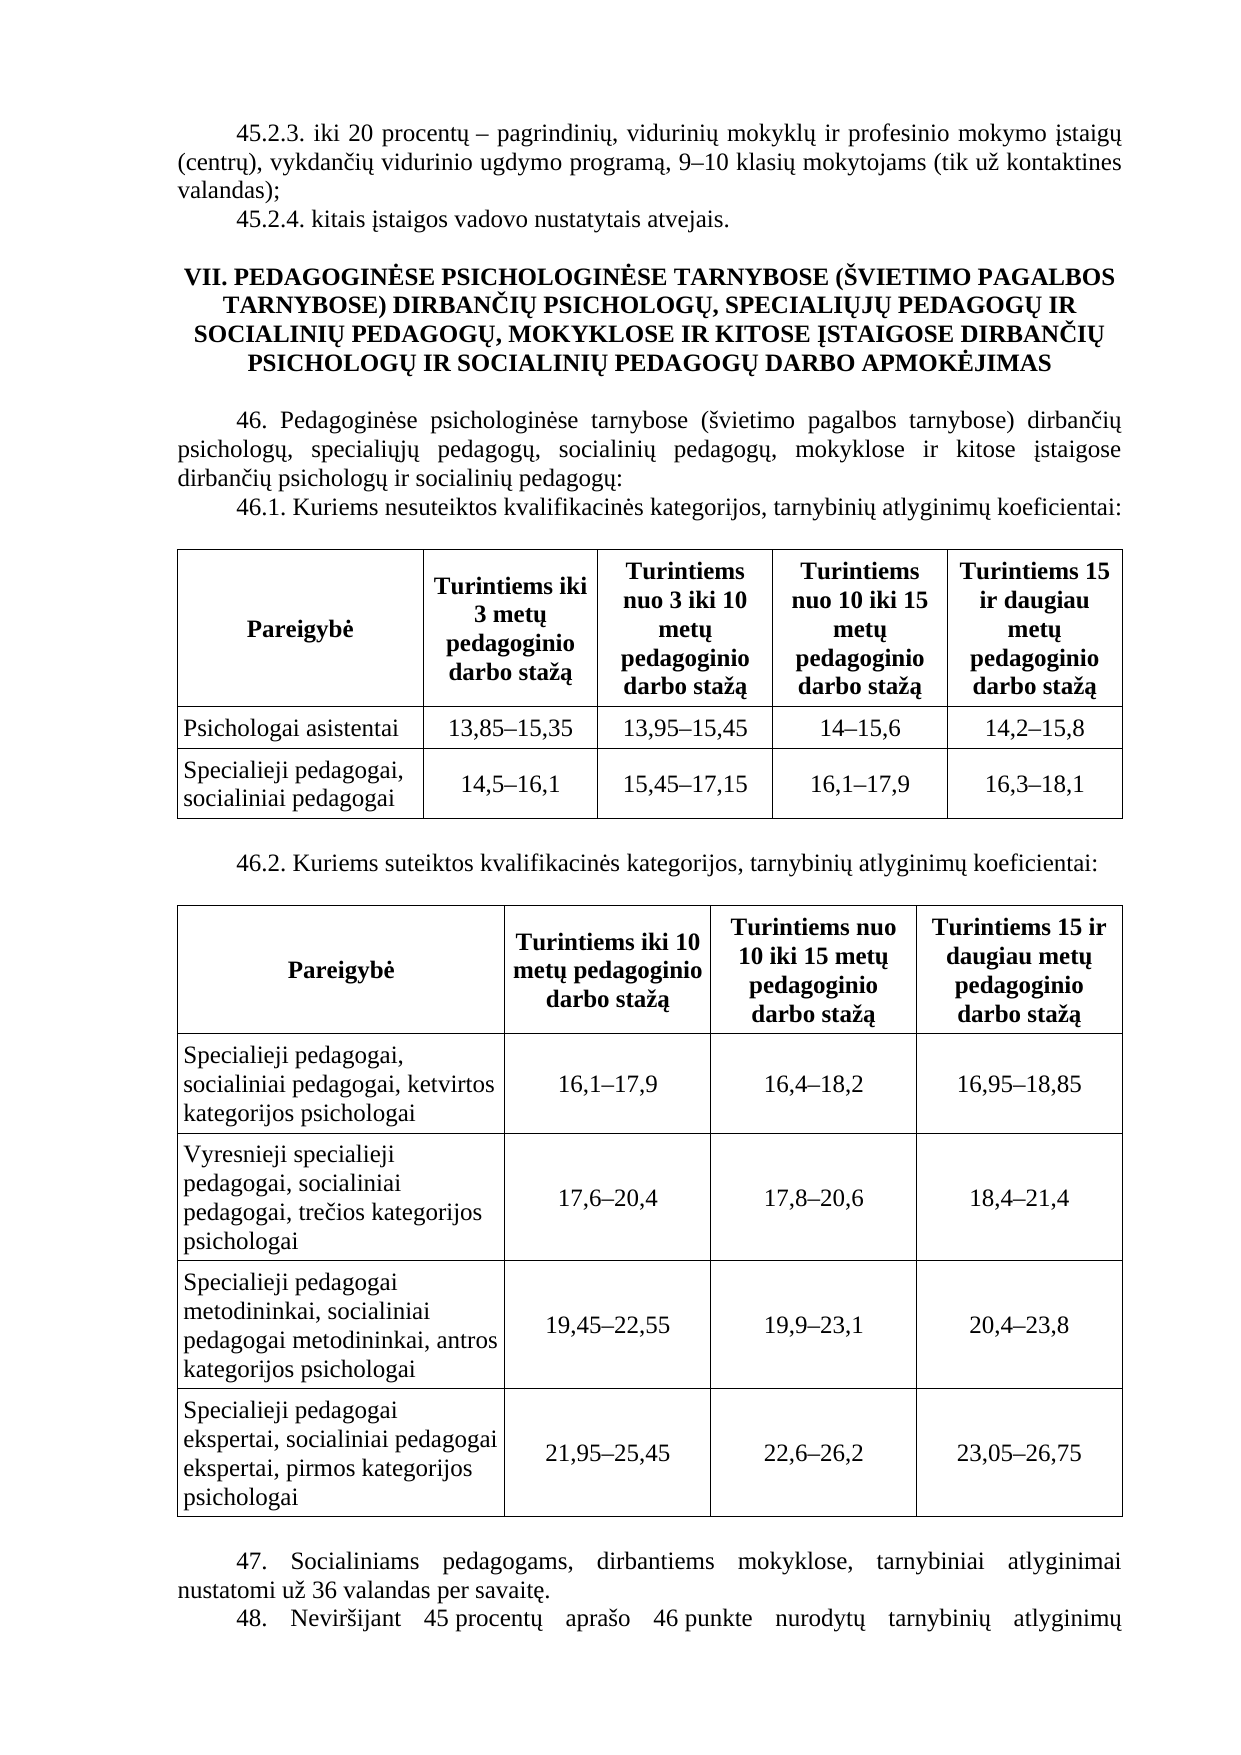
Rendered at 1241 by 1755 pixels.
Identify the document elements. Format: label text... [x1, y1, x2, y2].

table_cell 16,1–17,9 [773, 749, 947, 818]
table_cell 17,8–20,6 [711, 1134, 916, 1260]
text 46.2. Kuriems suteiktos kvalifikacinės kategorijos, tarnybinių atlyginimų koeficientai: [177, 848, 1122, 877]
table_cell 14–15,6 [773, 707, 947, 748]
table_header Turintiems 15 ir daugiau metų pedagoginio darbo stažą [948, 550, 1122, 706]
table_cell Specialieji pedagogai ekspertai, socialiniai pedagogai ekspertai, pirmos kategorijos psichologai [178, 1389, 504, 1516]
table_cell Psichologai asistentai [178, 707, 423, 748]
table_header Pareigybė [178, 906, 504, 1033]
table_cell 19,9–23,1 [711, 1261, 916, 1388]
table_cell 14,2–15,8 [948, 707, 1122, 748]
table_header Turintiems iki 10 metų pedagoginio darbo stažą [505, 906, 710, 1033]
text 48. Neviršijant 45 procentų aprašo 46 punkte nurodytų tarnybinių atlyginimų [177, 1603, 1122, 1632]
table_cell 16,1–17,9 [505, 1034, 710, 1132]
table_cell 14,5–16,1 [424, 749, 597, 818]
table_cell 17,6–20,4 [505, 1134, 710, 1260]
table_cell 21,95–25,45 [505, 1389, 710, 1516]
table_header Pareigybė [178, 550, 423, 706]
table_cell 13,95–15,45 [598, 707, 772, 748]
text 46.1. Kuriems nesuteiktos kvalifikacinės kategorijos, tarnybinių atlyginimų koeficientai: [177, 492, 1122, 521]
text 47. Socialiniams pedagogams, dirbantiems mokyklose, tarnybiniai atlyginimai nustatomi už 36 valandas per savaitę. [177, 1546, 1122, 1603]
table_cell 18,4–21,4 [917, 1134, 1122, 1260]
table_cell 16,3–18,1 [948, 749, 1122, 818]
text 45.2.4. kitais įstaigos vadovo nustatytais atvejais. [177, 204, 1122, 233]
table_cell Specialieji pedagogai, socialiniai pedagogai [178, 749, 423, 818]
table_cell Specialieji pedagogai metodininkai, socialiniai pedagogai metodininkai, antros kategorijos psichologai [178, 1261, 504, 1388]
table_header Turintiems nuo 3 iki 10 metų pedagoginio darbo stažą [598, 550, 772, 706]
text VII. PEDAGOGINĖSE PSICHOLOGINĖSE TARNYBOSE (ŠVIETIMO PAGALBOS TARNYBOSE) DIRBANČIŲ PSICHOLOGŲ, SPECIALIŲJŲ PEDAGOGŲ IR SOCIALINIŲ PEDAGOGŲ, MOKYKLOSE IR KITOSE ĮSTAIGOSE DIRBANČIŲ PSICHOLOGŲ IR SOCIALINIŲ PEDAGOGŲ DARBO APMOKĖJIMAS [177, 262, 1122, 377]
table_cell Specialieji pedagogai, socialiniai pedagogai, ketvirtos kategorijos psichologai [178, 1034, 504, 1132]
table_cell 15,45–17,15 [598, 749, 772, 818]
table_header Turintiems iki 3 metų pedagoginio darbo stažą [424, 550, 597, 706]
table_header Turintiems nuo 10 iki 15 metų pedagoginio darbo stažą [773, 550, 947, 706]
table_header Turintiems nuo 10 iki 15 metų pedagoginio darbo stažą [711, 906, 916, 1033]
table_cell Vyresnieji specialieji pedagogai, socialiniai pedagogai, trečios kategorijos psichologai [178, 1134, 504, 1260]
table_cell 16,95–18,85 [917, 1034, 1122, 1132]
table_cell 20,4–23,8 [917, 1261, 1122, 1388]
table_cell 16,4–18,2 [711, 1034, 916, 1132]
table_header Turintiems 15 ir daugiau metų pedagoginio darbo stažą [917, 906, 1122, 1033]
text 45.2.3. iki 20 procentų – pagrindinių, vidurinių mokyklų ir profesinio mokymo įstaigų (centrų), vykdančių vidurinio ugdymo programą, 9–10 klasių mokytojams (tik už kontaktines valandas); [177, 118, 1122, 204]
text 46. Pedagoginėse psichologinėse tarnybose (švietimo pagalbos tarnybose) dirbančių psichologų, specialiųjų pedagogų, socialinių pedagogų, mokyklose ir kitose įstaigose dirbančių psichologų ir socialinių pedagogų: [177, 406, 1122, 492]
table_cell 13,85–15,35 [424, 707, 597, 748]
table_cell 19,45–22,55 [505, 1261, 710, 1388]
table_cell 23,05–26,75 [917, 1389, 1122, 1516]
table_cell 22,6–26,2 [711, 1389, 916, 1516]
